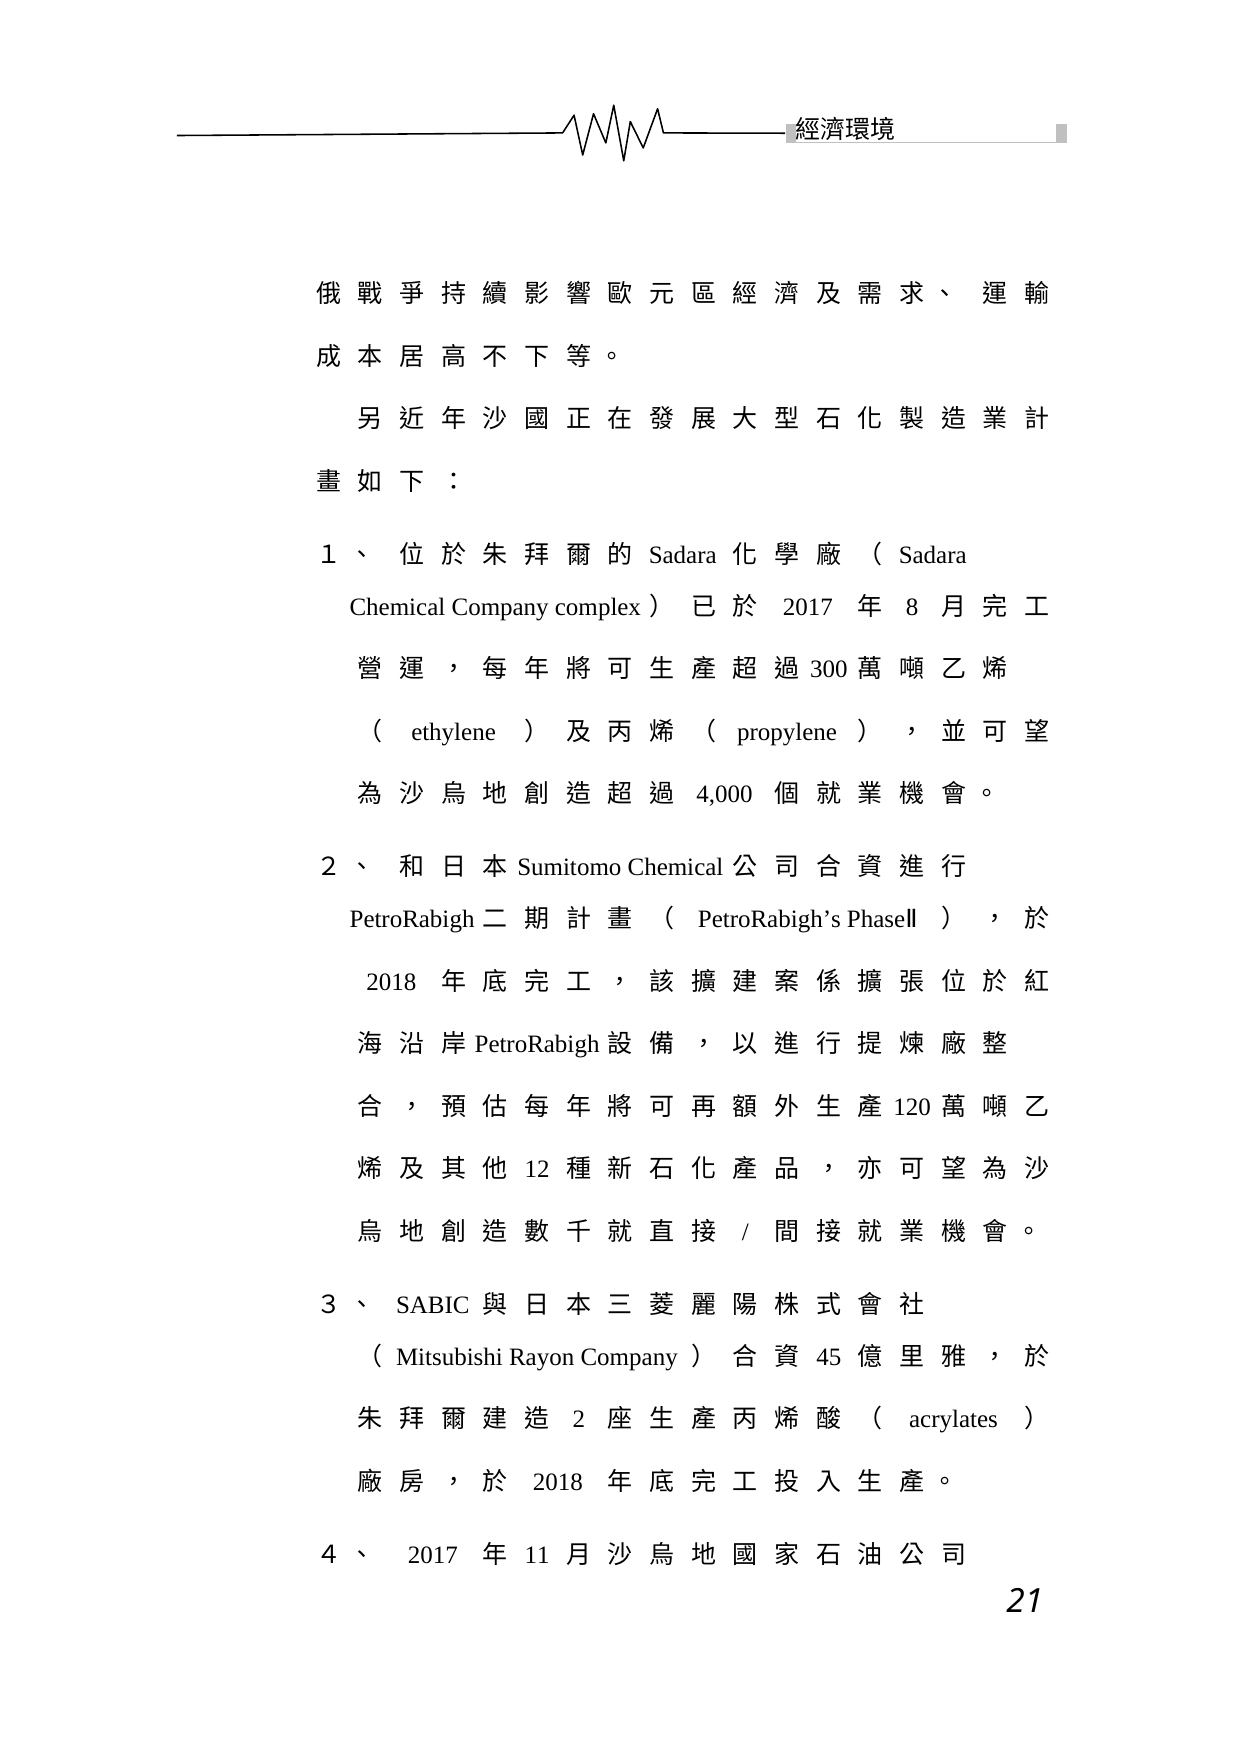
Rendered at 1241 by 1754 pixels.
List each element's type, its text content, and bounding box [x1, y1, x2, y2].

text １、位於朱拜爾的Sadara化學廠（Sadara Chemical Company complex）已於2017年8月完工營運，每年將可生產超過300萬噸乙烯（ethylene）及丙烯（propylene），並可望為沙烏地創造超過4,000個就業機會。 [281, 500, 1058, 813]
text 俄戰爭持續影響歐元區經濟及需求、運輸成本居高不下等。 [281, 250, 1058, 375]
text ４、2017年11月沙烏地國家石油公司 [281, 1500, 1058, 1563]
text ３、SABIC與日本三菱麗陽株式會社（Mitsubishi Rayon Company）合資45億里雅，於朱拜爾建造2座生產丙烯酸（acrylates）廠房，於2018年底完工投入生產。 [281, 1250, 1058, 1500]
text ２、和日本Sumitomo Chemical公司合資進行PetroRabigh二期計畫（PetroRabigh’s PhaseⅡ），於2018年底完工，該擴建案係擴張位於紅海沿岸PetroRabigh設備，以進行提煉廠整合，預估每年將可再額外生產120萬噸乙烯及其他12種新石化產品，亦可望為沙烏地創造數千就直接/間接就業機會。 [281, 813, 1058, 1250]
text 另近年沙國正在發展大型石化製造業計畫如下： [281, 375, 1058, 500]
